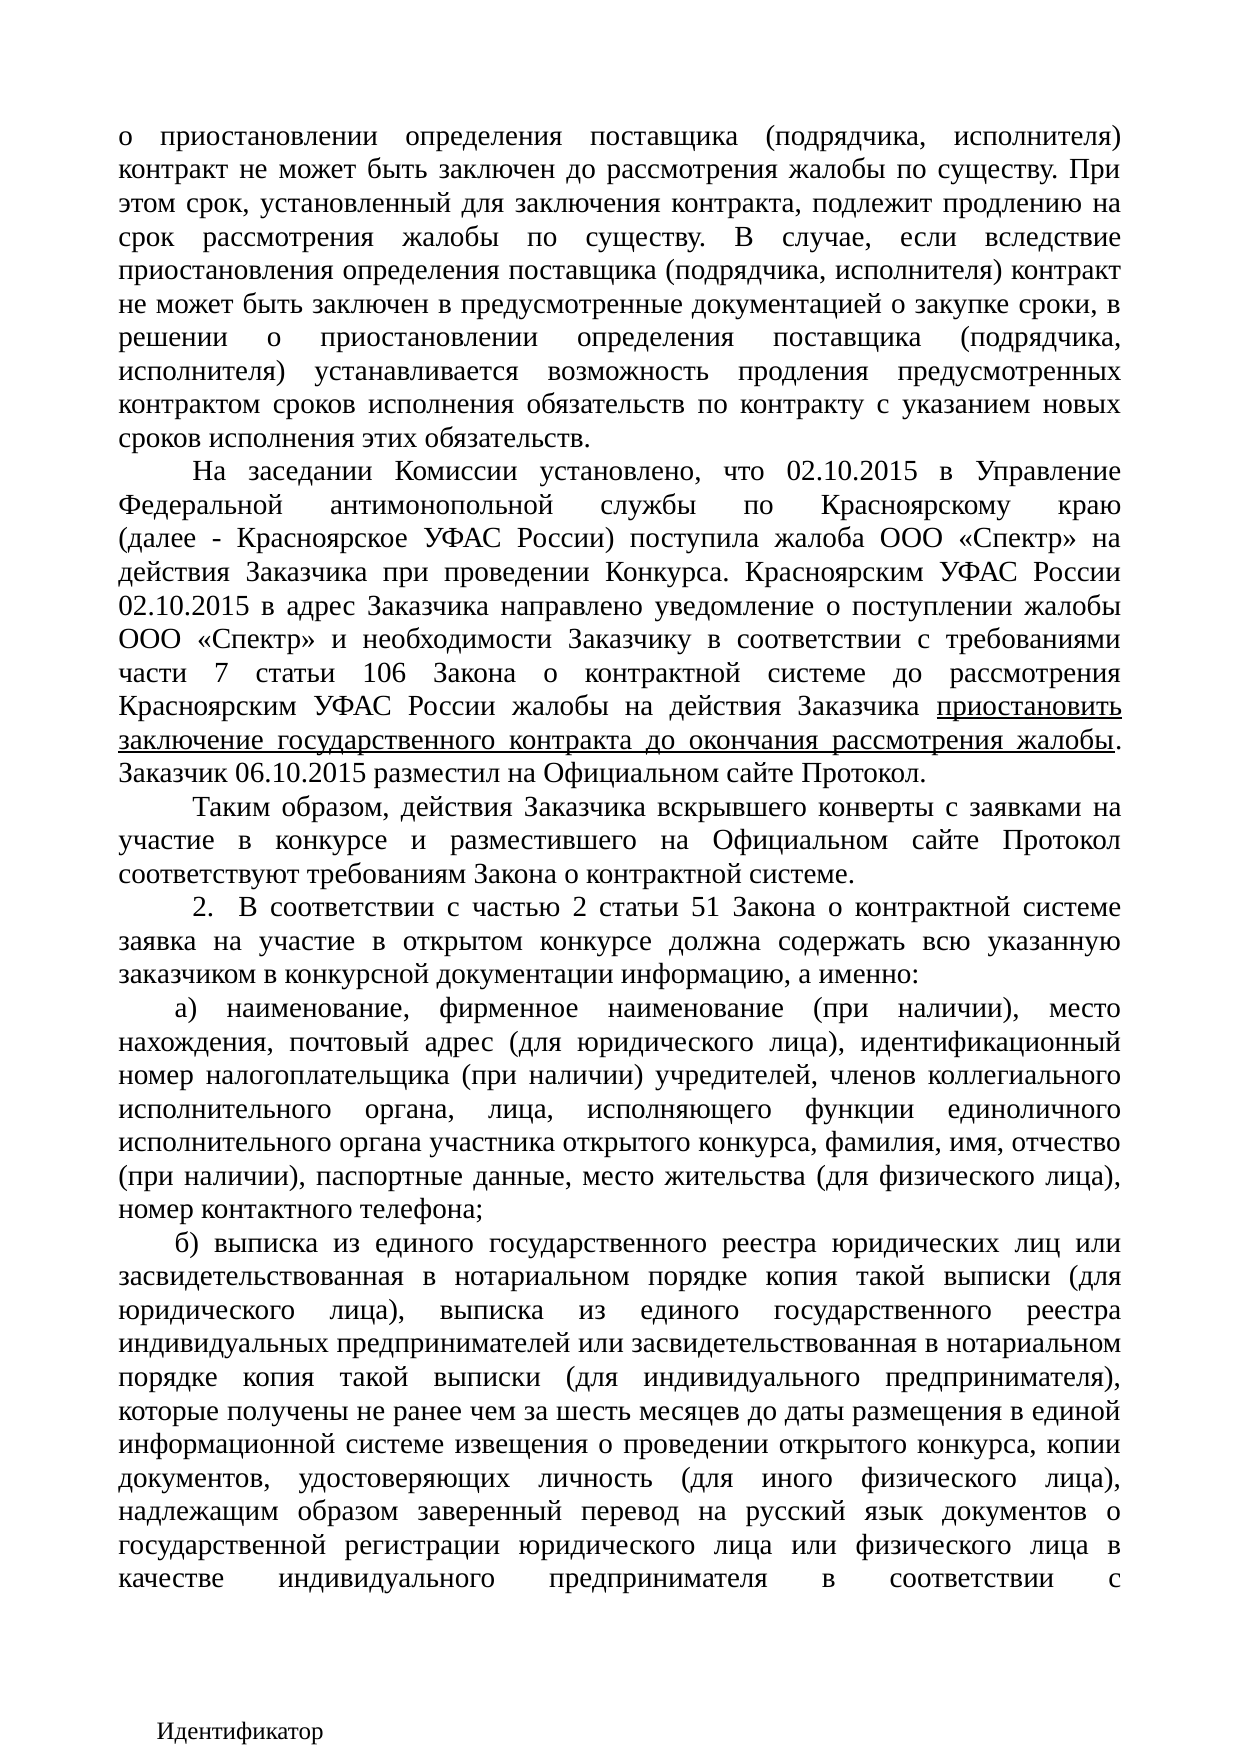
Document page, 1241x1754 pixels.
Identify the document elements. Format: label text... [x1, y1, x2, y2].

text б) выписка из единого государственного реестра юридических лиц или засвидетельствованная в нотариальном порядке копия такой выписки (для юридического лица), выписка из единого государственного реестра индивидуальных предпринимателей или засвидетельствованная в нотариальном порядке копия такой выписки (для индивидуального предпринимателя), которые получены не ранее чем за шесть месяцев до даты размещения в единой информационной системе извещения о проведении открытого конкурса, копии документов, удостоверяющих личность (для иного физического лица), надлежащим образом заверенный перевод на русский язык документов о государственной регистрации юридического лица или физического лица в качестве индивидуального предпринимателя в соответствии с [118, 1225, 1122, 1594]
text 2. В соответствии с частью 2 статьи 51 Закона о контрактной системе заявка на участие в открытом конкурсе должна содержать всю указанную заказчиком в конкурсной документации информацию, а именно: [118, 889, 1122, 990]
text а) наименование, фирменное наименование (при наличии), место нахождения, почтовый адрес (для юридического лица), идентификационный номер налогоплательщика (при наличии) учредителей, членов коллегиального исполнительного органа, лица, исполняющего функции единоличного исполнительного органа участника открытого конкурса, фамилия, имя, отчество (при наличии), паспортные данные, место жительства (для физического лица), номер контактного телефона; [118, 990, 1122, 1225]
text На заседании Комиссии установлено, что 02.10.2015 в Управление Федеральной антимонопольной службы по Красноярскому краю (далее - Красноярское УФАС России) поступила жалоба ООО «Спектр» на действия Заказчика при проведении Конкурса. Красноярским УФАС России 02.10.2015 в адрес Заказчика направлено уведомление о поступлении жалобы ООО «Спектр» и необходимости Заказчику в соответствии с требованиями части 7 статьи 106 Закона о контрактной системе до рассмотрения Красноярским УФАС России жалобы на действия Заказчика приостановить заключение государственного контракта до окончания рассмотрения жалобы. Заказчик 06.10.2015 разместил на Официальном сайте Протокол. [118, 453, 1122, 789]
text о приостановлении определения поставщика (подрядчика, исполнителя) контракт не может быть заключен до рассмотрения жалобы по существу. При этом срок, установленный для заключения контракта, подлежит продлению на срок рассмотрения жалобы по существу. В случае, если вследствие приостановления определения поставщика (подрядчика, исполнителя) контракт не может быть заключен в предусмотренные документацией о закупке сроки, в решении о приостановлении определения поставщика (подрядчика, исполнителя) устанавливается возможность продления предусмотренных контрактом сроков исполнения обязательств по контракту с указанием новых сроков исполнения этих обязательств. [118, 118, 1122, 453]
text Таким образом, действия Заказчика вскрывшего конверты с заявками на участие в конкурсе и разместившего на Официальном сайте Протокол соответствуют требованиям Закона о контрактной системе. [118, 789, 1122, 889]
